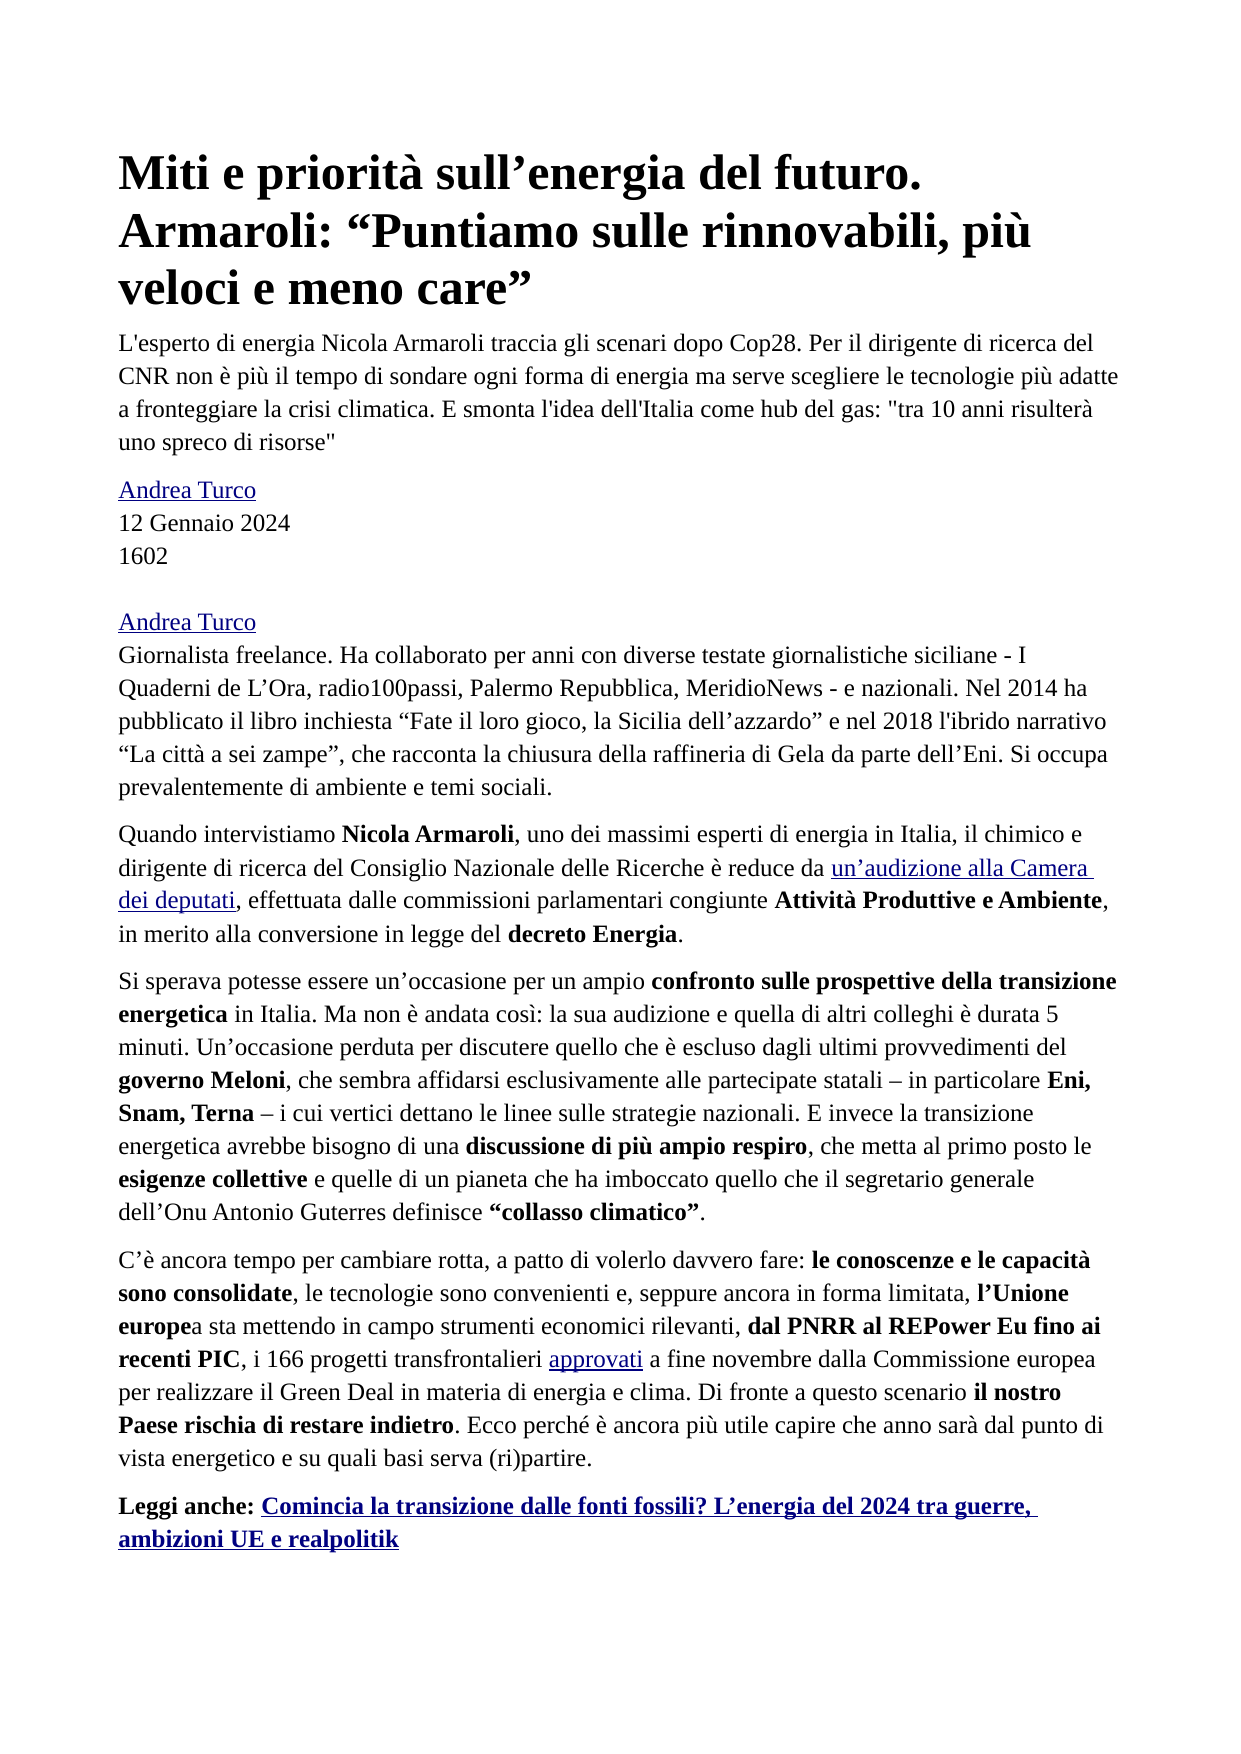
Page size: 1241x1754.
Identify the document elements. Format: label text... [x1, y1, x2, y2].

text C’è ancora tempo per cambiare rotta, a patto di volerlo davvero fare: le conoscenze e le capacità sono consolidate, le tecnologie sono convenienti e, seppure ancora in forma limitata, l’Unione europea sta mettendo in campo strumenti economici rilevanti, dal PNRR al REPower Eu fino ai recenti PIC, i 166 progetti transfrontalieri approvati a fine novembre dalla Commissione europea per realizzare il Green Deal in materia di energia e clima. Di fronte a questo scenario il nostro Paese rischia di restare indietro. Ecco perché è ancora più utile capire che anno sarà dal punto di vista energetico e su quali basi serva (ri)partire. [118, 1245, 1122, 1472]
text Quando intervistiamo Nicola Armaroli, uno dei massimi esperti di energia in Italia, il chimico e dirigente di ricerca del Consiglio Nazionale delle Ricerche è reduce da un’audizione alla Camera dei deputati, effettuata dalle commissioni parlamentari congiunte Attività Produttive e Ambiente, in merito alla conversione in legge del decreto Energia. [118, 819, 1122, 947]
text L'esperto di energia Nicola Armaroli traccia gli scenari dopo Cop28. Per il dirigente di ricerca del CNR non è più il tempo di sondare ogni forma di energia ma serve scegliere le tecnologie più adatte a fronteggiare la crisi climatica. E smonta l'idea dell'Italia come hub del gas: "tra 10 anni risulterà uno spreco di risorse" [118, 328, 1122, 456]
text 1602 [118, 541, 1122, 569]
subtitle Miti e priorità sull’energia del futuro. Armaroli: “Puntiamo sulle rinnovabili, più veloci e meno care” [118, 143, 1122, 316]
text Si sperava potesse essere un’occasione per un ampio confronto sulle prospettive della transizione energetica in Italia. Ma non è andata così: la sua audizione e quella di altri colleghi è durata 5 minuti. Un’occasione perduta per discutere quello che è escluso dagli ultimi provvedimenti del governo Meloni, che sembra affidarsi esclusivamente alle partecipate statali – in particolare Eni, Snam, Terna – i cui vertici dettano le linee sulle strategie nazionali. E invece la transizione energetica avrebbe bisogno di una discussione di più ampio respiro, che metta al primo posto le esigenze collettive e quelle di un pianeta che ha imboccato quello che il segretario generale dell’Onu Antonio Guterres definisce “collasso climatico”. [118, 966, 1122, 1226]
text Andrea Turco [118, 475, 1122, 503]
text 12 Gennaio 2024 [118, 508, 1122, 537]
text Leggi anche: Comincia la transizione dalle fonti fossili? L’energia del 2024 tra guerre, ambizioni UE e realpolitik [118, 1491, 1122, 1552]
text Giornalista freelance. Ha collaborato per anni con diverse testate giornalistiche siciliane - I Quaderni de L’Ora, radio100passi, Palermo Repubblica, MeridioNews - e nazionali. Nel 2014 ha pubblicato il libro inchiesta “Fate il loro gioco, la Sicilia dell’azzardo” e nel 2018 l'ibrido narrativo “La città a sei zampe”, che racconta la chiusura della raffineria di Gela da parte dell’Eni. Si occupa prevalentemente di ambiente e temi sociali. [118, 640, 1122, 801]
text Andrea Turco [118, 607, 1122, 636]
